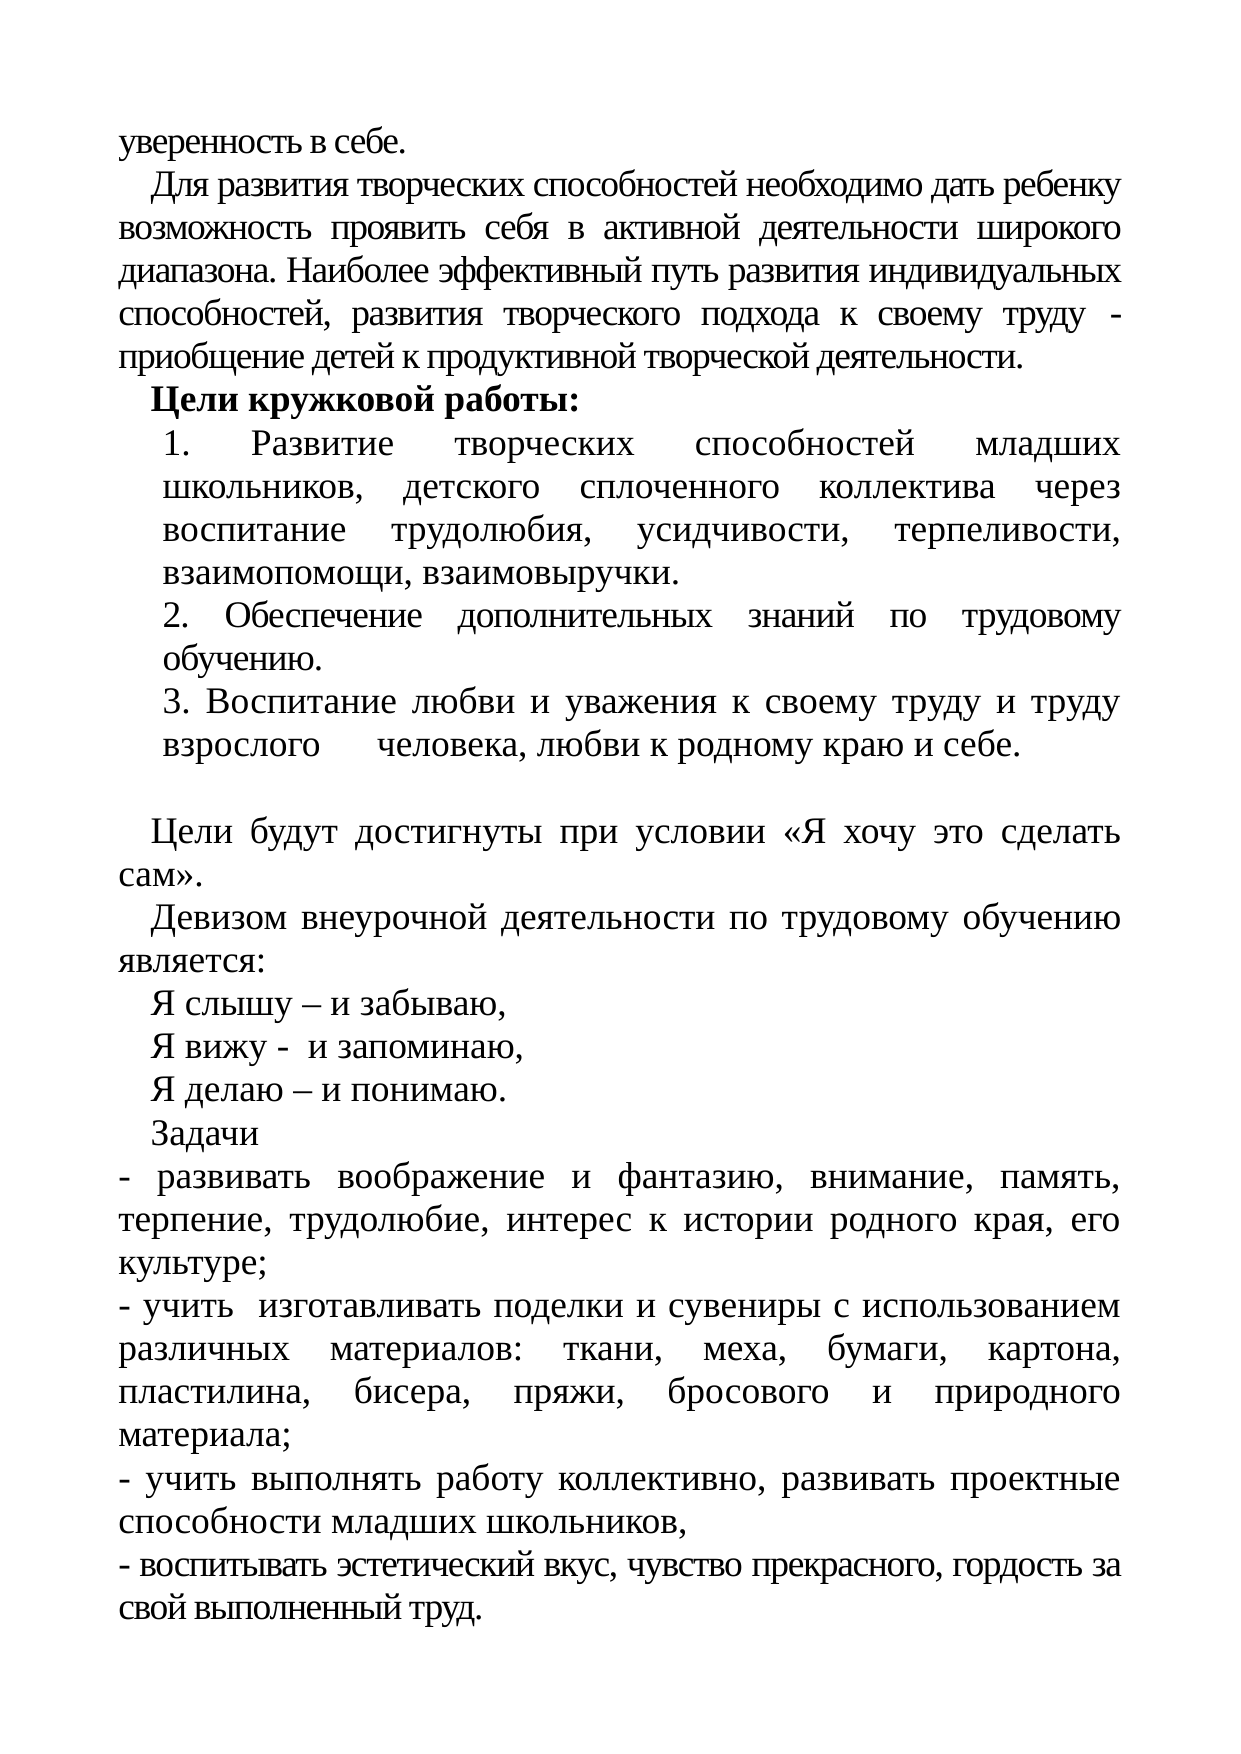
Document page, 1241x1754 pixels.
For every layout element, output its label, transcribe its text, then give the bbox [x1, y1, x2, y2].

text уверенность в себе. [118, 118, 1125, 161]
text Я делаю – и понимаю. [118, 1067, 1122, 1110]
text 2. Обеспечение дополнительных знаний по трудовому обучению. [162, 592, 1122, 679]
list - учить изготавливать поделки и сувениры с использованием различных материалов: ткани, меха, бумаги, картона, пластилина, бисера, пряжи, бросового и природного материала; [118, 1282, 1122, 1455]
text Цели кружковой работы: [118, 377, 1122, 420]
text 3. Воспитание любви и уважения к своему труду и труду взрослого человека, любви к родному краю и себе. [162, 679, 1122, 765]
text 1. Развитие творческих способностей младших школьников, детского сплоченного коллектива через воспитание трудолюбия, усидчивости, терпеливости, взаимопомощи, взаимовыручки. [162, 420, 1122, 592]
text Я вижу - и запоминаю, [118, 1024, 1122, 1067]
list - развивать воображение и фантазию, внимание, память, терпение, трудолюбие, интерес к истории родного края, его культуре; [118, 1153, 1122, 1282]
text Девизом внеурочной деятельности по трудовому обучению является: [118, 894, 1122, 981]
text Для развития творческих способностей необходимо дать ребенку возможность проявить себя в активной деятельности широкого диапазона. Наиболее эффективный путь развития индивидуальных способностей, развития творческого подхода к своему труду - приобщение детей к продуктивной творческой деятельности. [118, 161, 1122, 377]
list - воспитывать эстетический вкус, чувство прекрасного, гордость за свой выполненный труд. [118, 1541, 1122, 1627]
text Цели будут достигнуты при условии «Я хочу это сделать сам». [118, 808, 1122, 894]
text Задачи [118, 1110, 1122, 1153]
text - учить выполнять работу коллективно, развивать проектные способности младших школьников, [118, 1455, 1122, 1541]
text Я слышу – и забываю, [118, 981, 1122, 1024]
